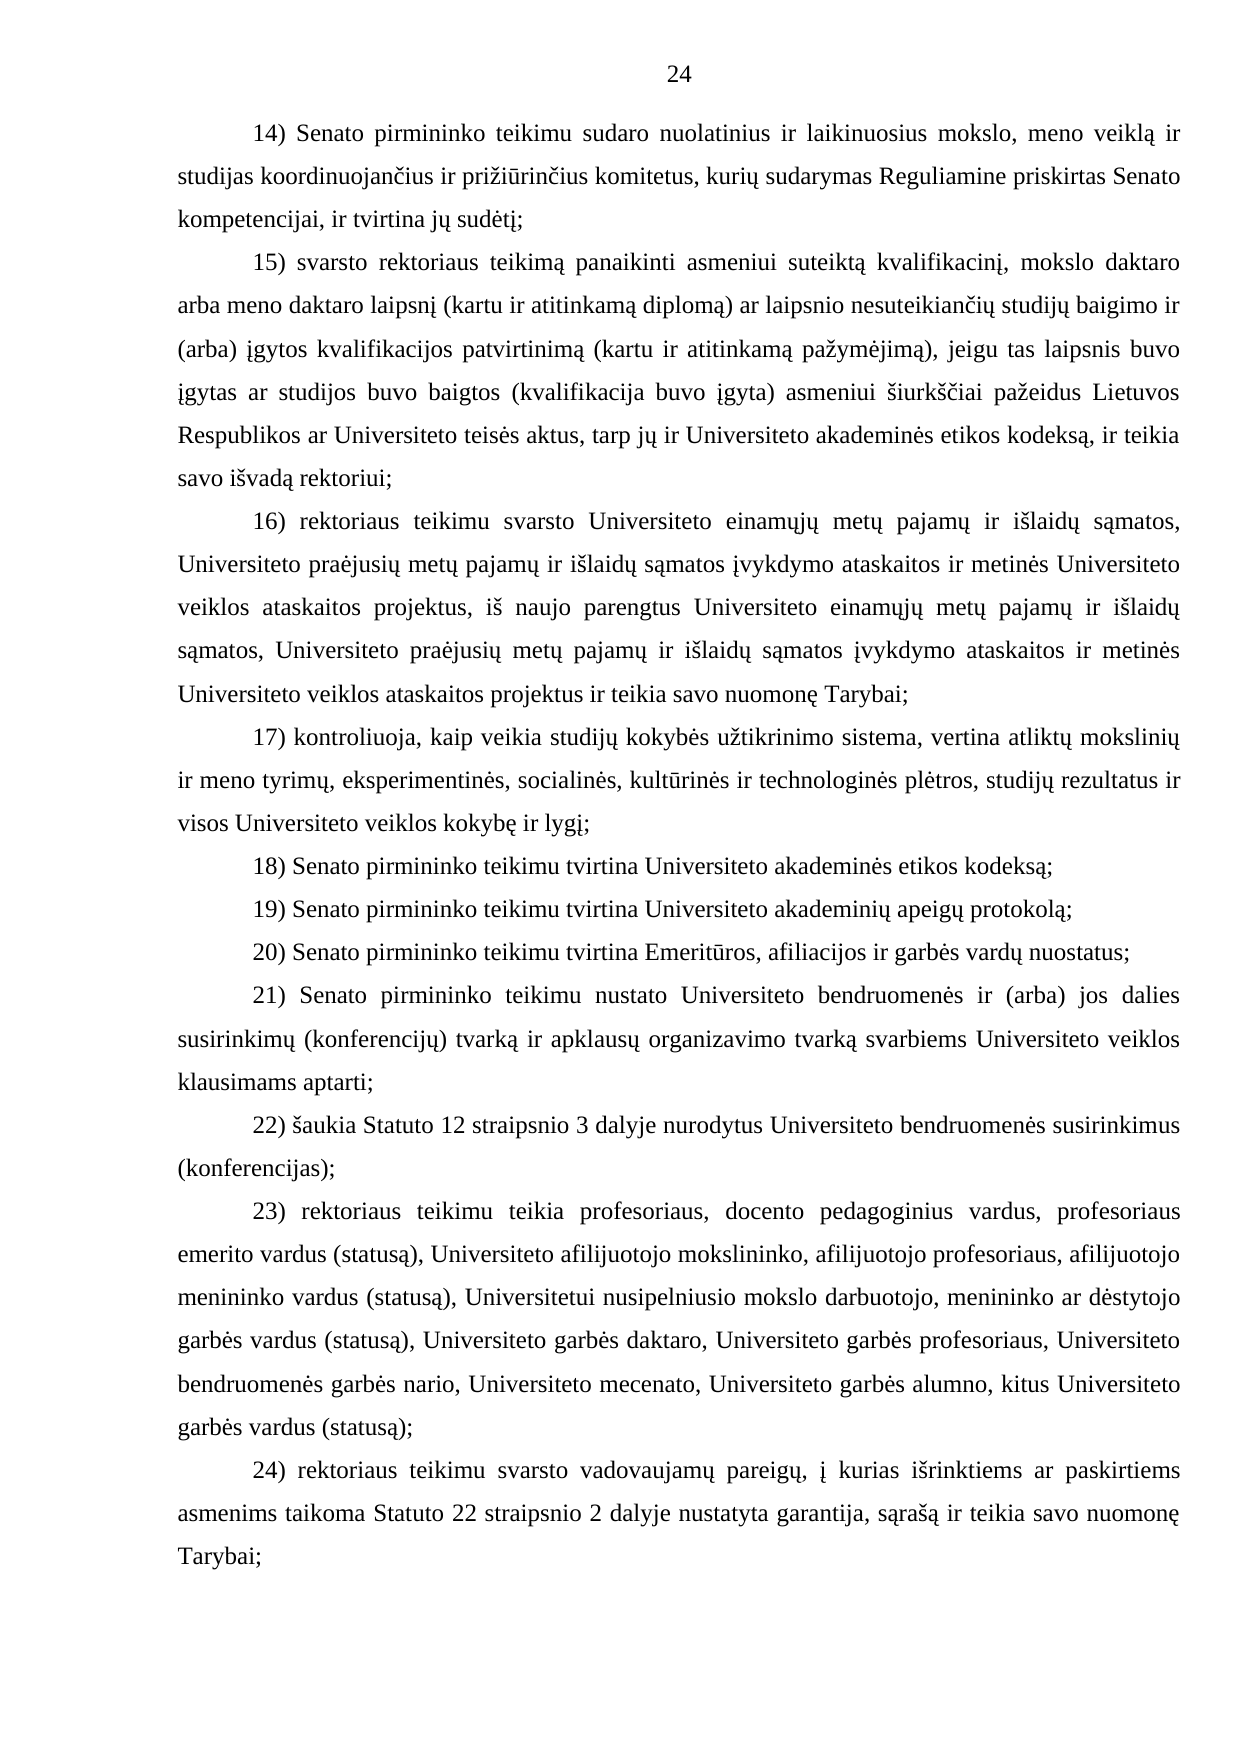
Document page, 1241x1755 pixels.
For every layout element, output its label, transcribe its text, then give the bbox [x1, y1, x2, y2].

text 21) Senato pirmininko teikimu nustato Universiteto bendruomenės ir (arba) jos dalies susirinkimų (konferencijų) tvarką ir apklausų organizavimo tvarką svarbiems Universiteto veiklos klausimams aptarti; [177, 981, 1181, 1096]
text 23) rektoriaus teikimu teikia profesoriaus, docento pedagoginius vardus, profesoriaus emerito vardus (statusą), Universiteto afilijuotojo mokslininko, afilijuotojo profesoriaus, afilijuotojo menininko vardus (statusą), Universitetui nusipelniusio mokslo darbuotojo, menininko ar dėstytojo garbės vardus (statusą), Universiteto garbės daktaro, Universiteto garbės profesoriaus, Universiteto bendruomenės garbės nario, Universiteto mecenato, Universiteto garbės alumno, kitus Universiteto garbės vardus (statusą); [177, 1196, 1181, 1441]
text 14) Senato pirmininko teikimu sudaro nuolatinius ir laikinuosius mokslo, meno veiklą ir studijas koordinuojančius ir prižiūrinčius komitetus, kurių sudarymas Reguliamine priskirtas Senato kompetencijai, ir tvirtina jų sudėtį; [177, 118, 1181, 233]
text 15) svarsto rektoriaus teikimą panaikinti asmeniui suteiktą kvalifikacinį, mokslo daktaro arba meno daktaro laipsnį (kartu ir atitinkamą diplomą) ar laipsnio nesuteikiančių studijų baigimo ir (arba) įgytos kvalifikacijos patvirtinimą (kartu ir atitinkamą pažymėjimą), jeigu tas laipsnis buvo įgytas ar studijos buvo baigtos (kvalifikacija buvo įgyta) asmeniui šiurkščiai pažeidus Lietuvos Respublikos ar Universiteto teisės aktus, tarp jų ir Universiteto akademinės etikos kodeksą, ir teikia savo išvadą rektoriui; [177, 247, 1181, 492]
text 19) Senato pirmininko teikimu tvirtina Universiteto akademinių apeigų protokolą; [177, 894, 1181, 923]
text 17) kontroliuoja, kaip veikia studijų kokybės užtikrinimo sistema, vertina atliktų mokslinių ir meno tyrimų, eksperimentinės, socialinės, kultūrinės ir technologinės plėtros, studijų rezultatus ir visos Universiteto veiklos kokybę ir lygį; [177, 722, 1181, 837]
text 22) šaukia Statuto 12 straipsnio 3 dalyje nurodytus Universiteto bendruomenės susirinkimus (konferencijas); [177, 1110, 1181, 1182]
text 18) Senato pirmininko teikimu tvirtina Universiteto akademinės etikos kodeksą; [177, 851, 1181, 880]
text 20) Senato pirmininko teikimu tvirtina Emeritūros, afiliacijos ir garbės vardų nuostatus; [177, 937, 1181, 966]
text 24) rektoriaus teikimu svarsto vadovaujamų pareigų, į kurias išrinktiems ar paskirtiems asmenims taikoma Statuto 22 straipsnio 2 dalyje nustatyta garantija, sąrašą ir teikia savo nuomonę Tarybai; [177, 1455, 1181, 1570]
text 16) rektoriaus teikimu svarsto Universiteto einamųjų metų pajamų ir išlaidų sąmatos, Universiteto praėjusių metų pajamų ir išlaidų sąmatos įvykdymo ataskaitos ir metinės Universiteto veiklos ataskaitos projektus, iš naujo parengtus Universiteto einamųjų metų pajamų ir išlaidų sąmatos, Universiteto praėjusių metų pajamų ir išlaidų sąmatos įvykdymo ataskaitos ir metinės Universiteto veiklos ataskaitos projektus ir teikia savo nuomonę Tarybai; [177, 506, 1181, 707]
